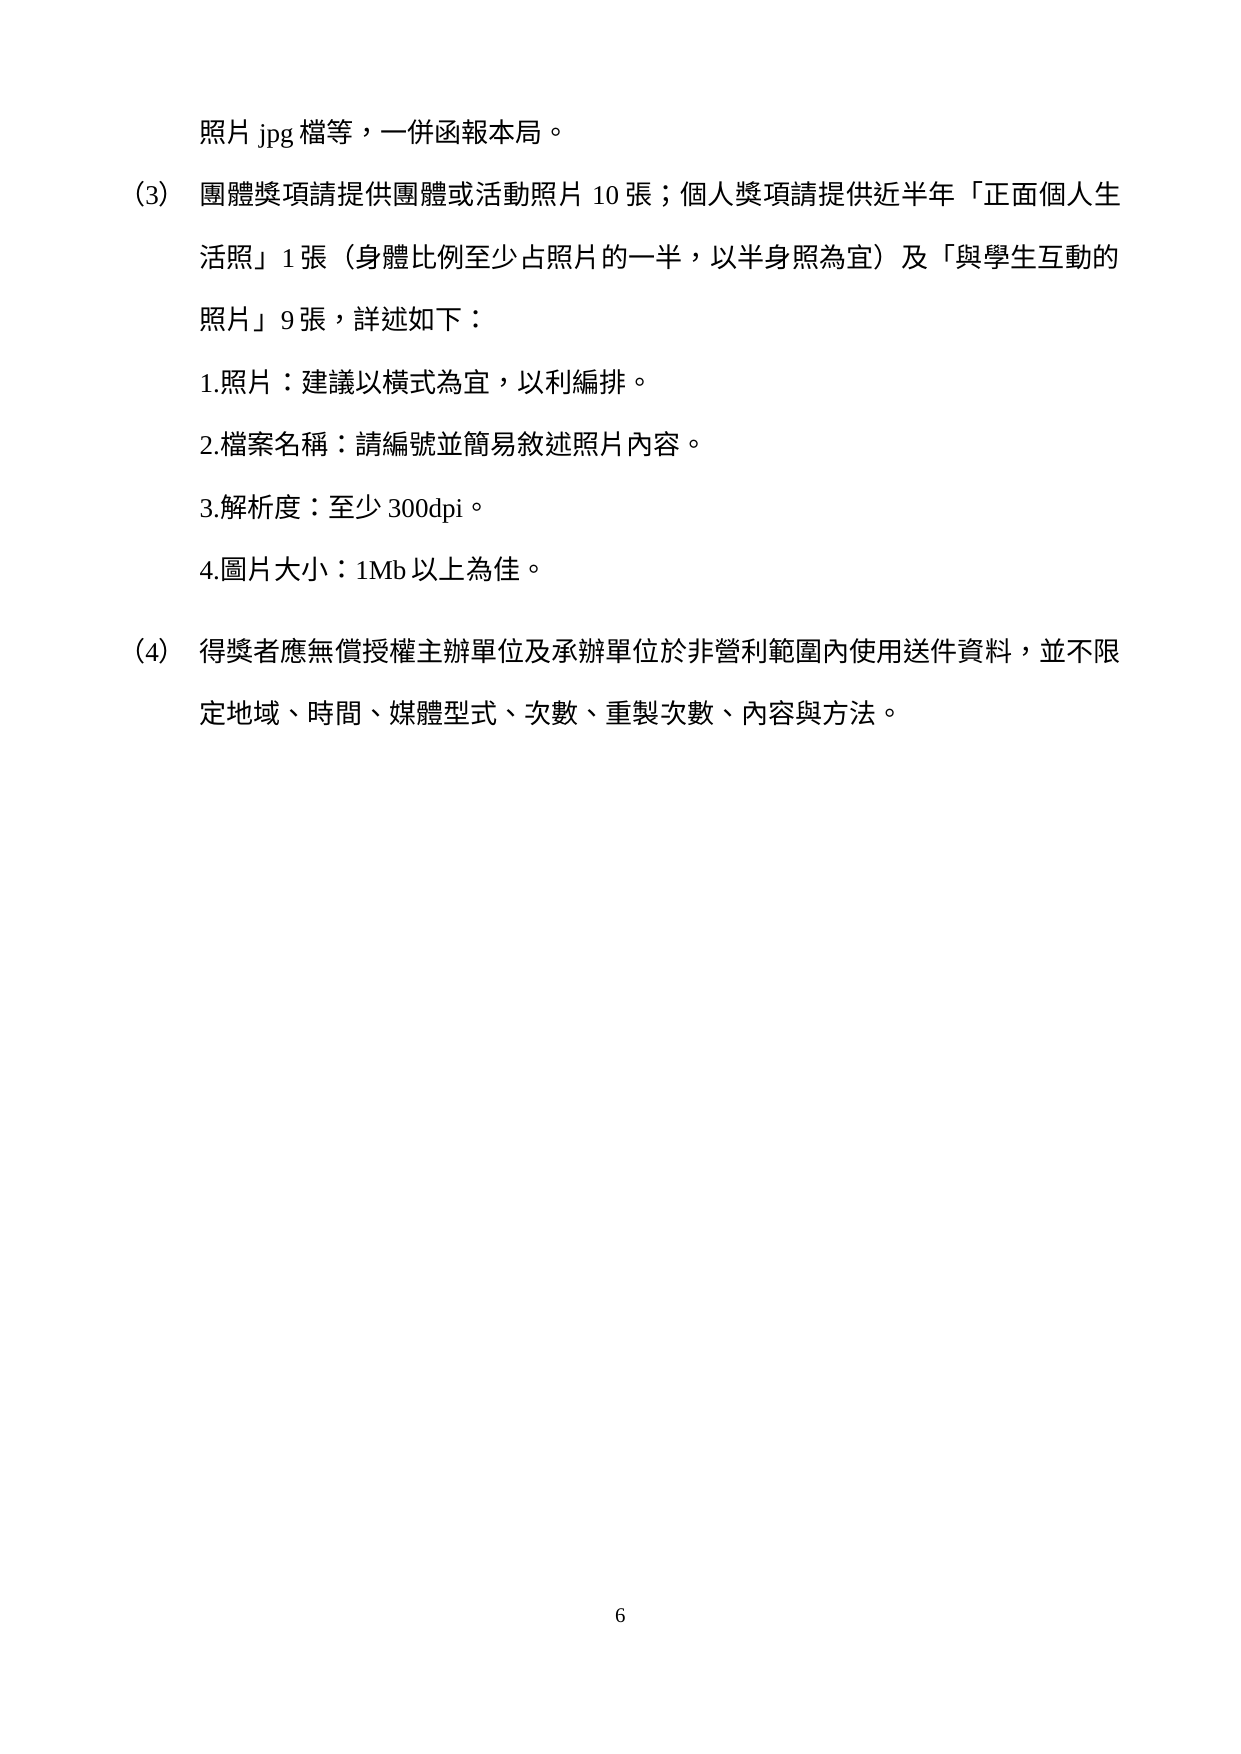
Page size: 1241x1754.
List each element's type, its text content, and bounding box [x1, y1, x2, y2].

text 2.檔案名稱：請編號並簡易敘述照片內容。 [199, 401, 1122, 464]
text 3.解析度：至少300dpi。 [199, 464, 1122, 526]
list 團體獎項請提供團體或活動照片10張；個人獎項請提供近半年「正面個人生活照」1張（身體比例至少占照片的一半，以半身照為宜）及「與學生互動的照片」9張，詳述如下： [118, 151, 1122, 339]
list 得獎者應無償授權主辦單位及承辦單位於非營利範圍內使用送件資料，並不限定地域、時間、媒體型式、次數、重製次數、內容與方法。 [118, 607, 1122, 732]
text 1.照片：建議以橫式為宜，以利編排。 [199, 339, 1122, 401]
text 4.圖片大小：1Mb以上為佳。 [199, 526, 1122, 589]
list 請將推薦表word文字檔（無用印之原始檔）、佐證資料（如獎狀、教材教案、書籍、媒體報導、影像資料等）電子檔、團體之立案證明（學校免附）電子檔、照片jpg檔等，一併函報本局。 [118, 89, 1122, 151]
